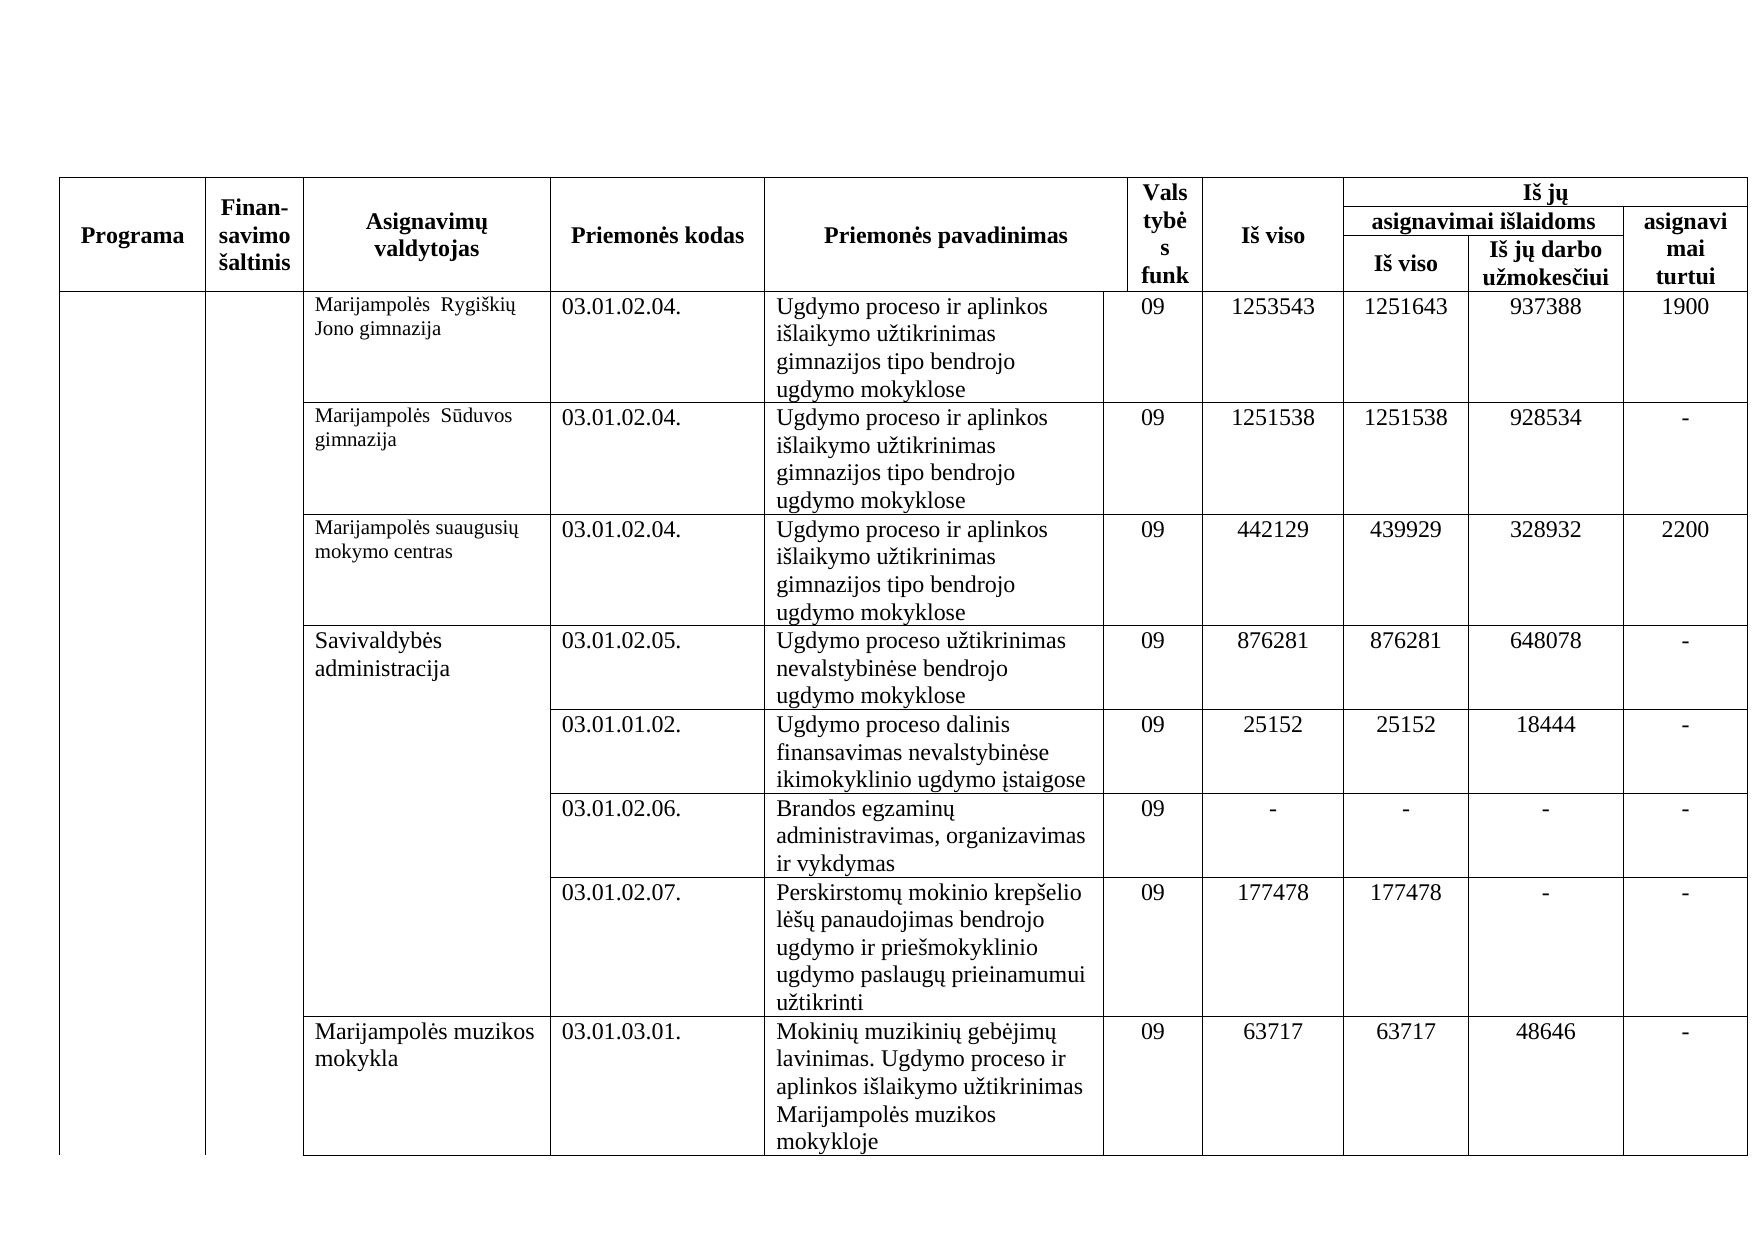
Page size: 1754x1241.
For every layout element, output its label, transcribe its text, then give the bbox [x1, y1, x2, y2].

table_cell [60, 793, 205, 877]
table_cell Iš viso [1344, 236, 1468, 291]
table_header Iš jų [1344, 178, 1747, 206]
table_cell 876281 [1344, 626, 1468, 709]
table_header [1748, 177, 1754, 206]
table_cell Mokinių muzikinių gebėjimų lavinimas. Ugdymo proceso ir aplinkos išlaikymo užtikrinimas Marijampolės muzikos mokykloje [765, 1017, 1103, 1155]
table_cell 63717 [1344, 1017, 1468, 1155]
table_cell - [1469, 878, 1623, 1016]
table_cell 18444 [1469, 710, 1623, 793]
table_cell 09 [1104, 878, 1202, 1016]
table_cell 2200 [1624, 515, 1747, 625]
table_cell 03.01.02.07. [551, 878, 764, 1016]
table_cell Perskirstomų mokinio krepšelio lėšų panaudojimas bendrojo ugdymo ir priešmokyklinio ugdymo paslaugų prieinamumui užtikrinti [765, 878, 1103, 1016]
table_cell 937388 [1469, 292, 1623, 402]
table_cell 648078 [1469, 626, 1623, 709]
table_cell 1251643 [1344, 292, 1468, 402]
table_cell [60, 877, 205, 1016]
table_cell Marijampolės suaugusių mokymo centras [304, 515, 550, 625]
table_cell 03.01.02.04. [551, 292, 764, 402]
table_cell 442129 [1203, 515, 1343, 625]
table_cell [60, 625, 205, 709]
table_cell [206, 514, 303, 625]
table_cell 09 [1104, 794, 1202, 877]
table_cell [60, 514, 205, 625]
table_cell [60, 402, 205, 514]
table_cell - [1203, 794, 1343, 877]
table_header Priemonės kodas [551, 178, 764, 291]
table_cell 928534 [1469, 403, 1623, 514]
table_cell [1748, 235, 1754, 291]
table_cell [1748, 625, 1754, 709]
table_cell [1748, 709, 1754, 793]
table_cell 48646 [1469, 1017, 1623, 1155]
table_cell 09 [1104, 403, 1202, 514]
table_cell [1748, 402, 1754, 514]
table_cell - [1344, 794, 1468, 877]
table_cell [206, 1016, 303, 1155]
table_cell [1748, 793, 1754, 877]
table_cell [1748, 877, 1754, 1016]
table_cell 328932 [1469, 515, 1623, 625]
table_cell - [1624, 710, 1747, 793]
table_cell [304, 793, 550, 877]
table_cell - [1624, 794, 1747, 877]
table_cell 876281 [1203, 626, 1343, 709]
table_cell 63717 [1203, 1017, 1343, 1155]
table_cell [1748, 291, 1754, 402]
table_cell Ugdymo proceso užtikrinimas nevalstybinėse bendrojo ugdymo mokyklose [765, 626, 1103, 709]
table_cell [1748, 1016, 1754, 1155]
table_cell 03.01.02.06. [551, 794, 764, 877]
table_cell Brandos egzaminų administravimas, organizavimas ir vykdymas [765, 794, 1103, 877]
table_header Finan-savimo šaltinis [206, 178, 303, 291]
table_cell 09 [1104, 626, 1202, 709]
table_cell 1900 [1624, 292, 1747, 402]
table_header Programa [60, 178, 205, 291]
table_cell [304, 709, 550, 793]
table_cell 177478 [1344, 878, 1468, 1016]
table_cell [206, 625, 303, 709]
table_cell [206, 877, 303, 1016]
table_cell - [1624, 403, 1747, 514]
table_cell [60, 292, 205, 402]
table_cell Ugdymo proceso ir aplinkos išlaikymo užtikrinimas gimnazijos tipo bendrojo ugdymo mokyklose [765, 292, 1103, 402]
table_cell 25152 [1344, 710, 1468, 793]
table_cell 03.01.02.05. [551, 626, 764, 709]
table_cell - [1624, 878, 1747, 1016]
table_cell Ugdymo proceso ir aplinkos išlaikymo užtikrinimas gimnazijos tipo bendrojo ugdymo mokyklose [765, 403, 1103, 514]
table_cell 1251538 [1203, 403, 1343, 514]
table_cell 09 [1104, 292, 1202, 402]
table_cell [1748, 206, 1754, 234]
table_cell Marijampolės muzikos mokykla [304, 1017, 550, 1155]
table_cell Marijampolės Sūduvos gimnazija [304, 403, 550, 514]
table_cell 03.01.02.04. [551, 515, 764, 625]
table_cell Savivaldybės administracija [304, 626, 550, 709]
table_header Priemonės pavadinimas [765, 178, 1127, 291]
table_cell [304, 877, 550, 1016]
table_cell [206, 793, 303, 877]
table_cell 09 [1104, 515, 1202, 625]
table_cell Ugdymo proceso dalinis finansavimas nevalstybinėse ikimokyklinio ugdymo įstaigose [765, 710, 1103, 793]
table_cell 439929 [1344, 515, 1468, 625]
table_cell Ugdymo proceso ir aplinkos išlaikymo užtikrinimas gimnazijos tipo bendrojo ugdymo mokyklose [765, 515, 1103, 625]
table_cell 09 [1104, 710, 1202, 793]
table_cell 1253543 [1203, 292, 1343, 402]
table_header Iš viso [1203, 178, 1343, 291]
table_cell [206, 709, 303, 793]
table_cell [1748, 514, 1754, 625]
table_cell 03.01.03.01. [551, 1017, 764, 1155]
table_cell 09 [1104, 1017, 1202, 1155]
table_cell 25152 [1203, 710, 1343, 793]
table_cell Marijampolės Rygiškių Jono gimnazija [304, 292, 550, 402]
table_cell - [1624, 626, 1747, 709]
table_cell 03.01.01.02. [551, 710, 764, 793]
table_cell [206, 292, 303, 402]
table_header Asignavimų valdytojas [304, 178, 550, 291]
table_cell [60, 1016, 205, 1155]
table_cell asignavimai turtui įsigyti [1624, 207, 1747, 291]
table_header Valstybės funkcija [1128, 178, 1202, 291]
table_cell [206, 402, 303, 514]
table_cell 1251538 [1344, 403, 1468, 514]
table_cell 03.01.02.04. [551, 403, 764, 514]
table_cell - [1624, 1017, 1747, 1155]
table_cell 177478 [1203, 878, 1343, 1016]
table_cell [60, 709, 205, 793]
table_cell - [1469, 794, 1623, 877]
table_cell Iš jų darbo užmokesčiui [1469, 236, 1623, 291]
table_cell asignavimai išlaidoms [1344, 207, 1623, 234]
